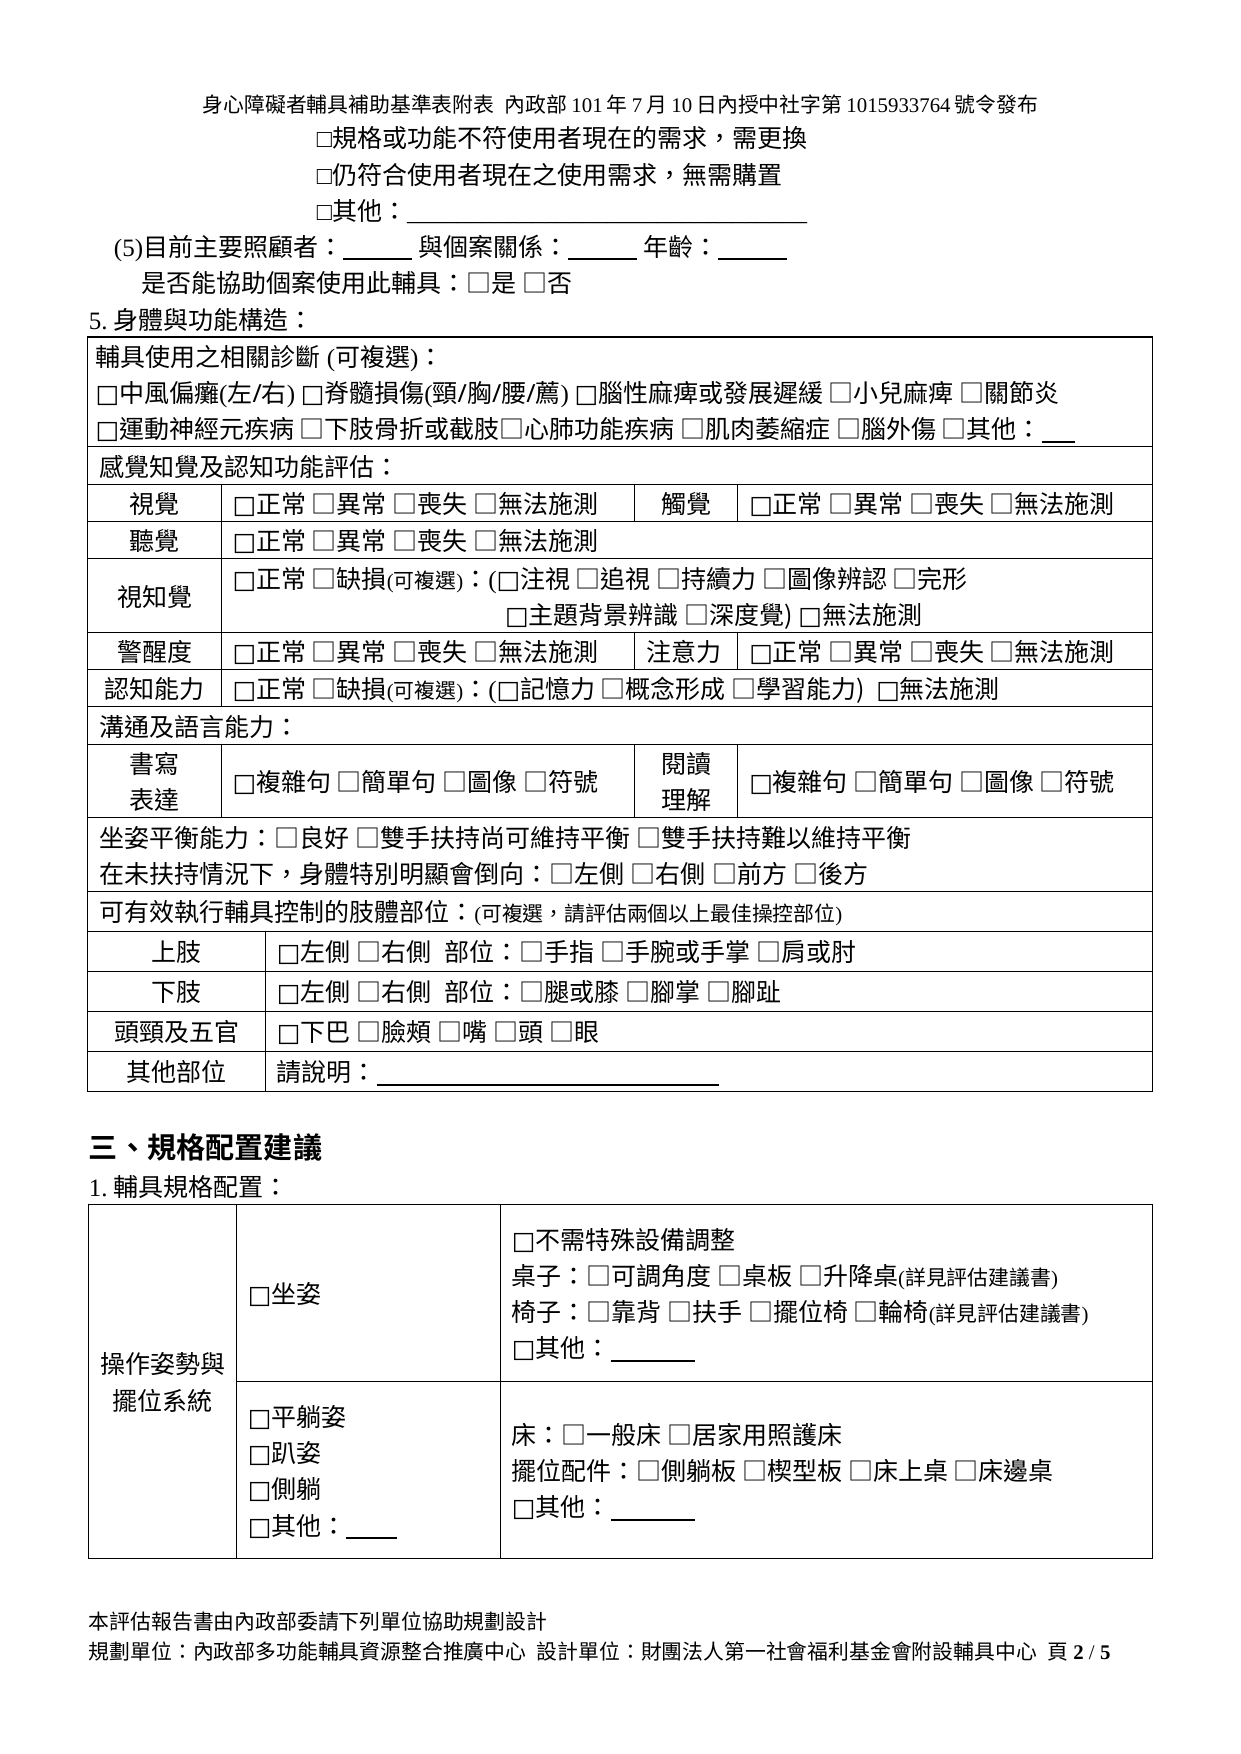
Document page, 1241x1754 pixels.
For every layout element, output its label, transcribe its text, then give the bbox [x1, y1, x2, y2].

table_header □不需特殊設備調整 桌子：□可調角度 □桌板 □升降桌(詳見評估建議書) 椅子：□靠背 □扶手 □擺位椅 □輪椅(詳見評估建議書) □其他： [501, 1205, 1152, 1381]
text 三、規格配置建議 [89, 1126, 1152, 1167]
text □仍符合使用者現在之使用需求，無需購置 [125, 155, 1152, 191]
table_cell □下巴 □臉頰 □嘴 □頭 □眼 [266, 1012, 1152, 1051]
table_cell 視知覺 [88, 559, 221, 632]
table_cell 上肢 [88, 932, 265, 971]
table_cell □正常 □異常 □喪失 □無法施測 [222, 633, 634, 669]
table_cell 坐姿平衡能力：□良好 □雙手扶持尚可維持平衡 □雙手扶持難以維持平衡 在未扶持情況下，身體特別明顯會倒向：□左側 □右側 □前方 □後方 [88, 818, 1152, 891]
table_cell □正常 □異常 □喪失 □無法施測 [222, 485, 634, 521]
text 5. 身體與功能構造： [89, 300, 1152, 336]
table_cell □正常 □缺損(可複選)：(□記憶力 □概念形成 □學習能力) □無法施測 [222, 670, 1152, 706]
table_cell □複雜句 □簡單句 □圖像 □符號 [222, 745, 634, 817]
table_cell □複雜句 □簡單句 □圖像 □符號 [738, 745, 1152, 817]
table_header 操作姿勢與 擺位系統 [89, 1205, 236, 1558]
table_cell 視覺 [88, 485, 221, 521]
table_cell 觸覺 [635, 485, 737, 521]
table_cell 下肢 [88, 972, 265, 1011]
table_cell 認知能力 [88, 670, 221, 706]
table_cell □左側 □右側 部位：□手指 □手腕或手掌 □肩或肘 [266, 932, 1152, 971]
table_cell 注意力 [635, 633, 737, 669]
table_cell 請說明： [266, 1052, 1152, 1091]
text (5)目前主要照顧者： 與個案關係： 年齡： [114, 228, 1152, 264]
table_cell 感覺知覺及認知功能評估： [88, 447, 1152, 483]
table_cell 聽覺 [88, 522, 221, 558]
table_cell □正常 □缺損(可複選)：(□注視 □追視 □持續力 □圖像辨認 □完形 □主題背景辨識 □深度覺) □無法施測 [222, 559, 1152, 632]
table_cell □平躺姿 □趴姿 □側躺 □其他： [237, 1382, 500, 1558]
text □規格或功能不符使用者現在的需求，需更換 [125, 119, 1152, 155]
table_header □坐姿 [237, 1205, 500, 1381]
table_cell 警醒度 [88, 633, 221, 669]
table_cell □左側 □右側 部位：□腿或膝 □腳掌 □腳趾 [266, 972, 1152, 1011]
text 是否能協助個案使用此輔具：□是 □否 [141, 264, 1152, 300]
table_cell □正常 □異常 □喪失 □無法施測 [738, 485, 1152, 521]
table_cell 閱讀 理解 [635, 745, 737, 817]
text 1. 輔具規格配置： [89, 1167, 1152, 1203]
table_cell 可有效執行輔具控制的肢體部位：(可複選，請評估兩個以上最佳操控部位) [88, 892, 1152, 931]
table_cell □正常 □異常 □喪失 □無法施測 [738, 633, 1152, 669]
table_cell 頭頸及五官 [88, 1012, 265, 1051]
table_header 輔具使用之相關診斷 (可複選)： □中風偏癱(左/右) □脊髓損傷(頸/胸/腰/薦) □腦性麻痺或發展遲緩 □小兒麻痺 □關節炎 □運動神經元疾病 □下肢骨折或截肢□心肺功能疾病 □肌肉萎縮症 □腦外傷 □其他： [88, 338, 1152, 446]
table_cell 其他部位 [88, 1052, 265, 1091]
table_cell 書寫 表達 [88, 745, 221, 817]
table_cell □正常 □異常 □喪失 □無法施測 [222, 522, 1152, 558]
table_cell 溝通及語言能力： [88, 707, 1152, 743]
text □其他：________________________________ [125, 191, 1152, 228]
table_cell 床：□一般床 □居家用照護床 擺位配件：□側躺板 □楔型板 □床上桌 □床邊桌 □其他： [501, 1382, 1152, 1558]
